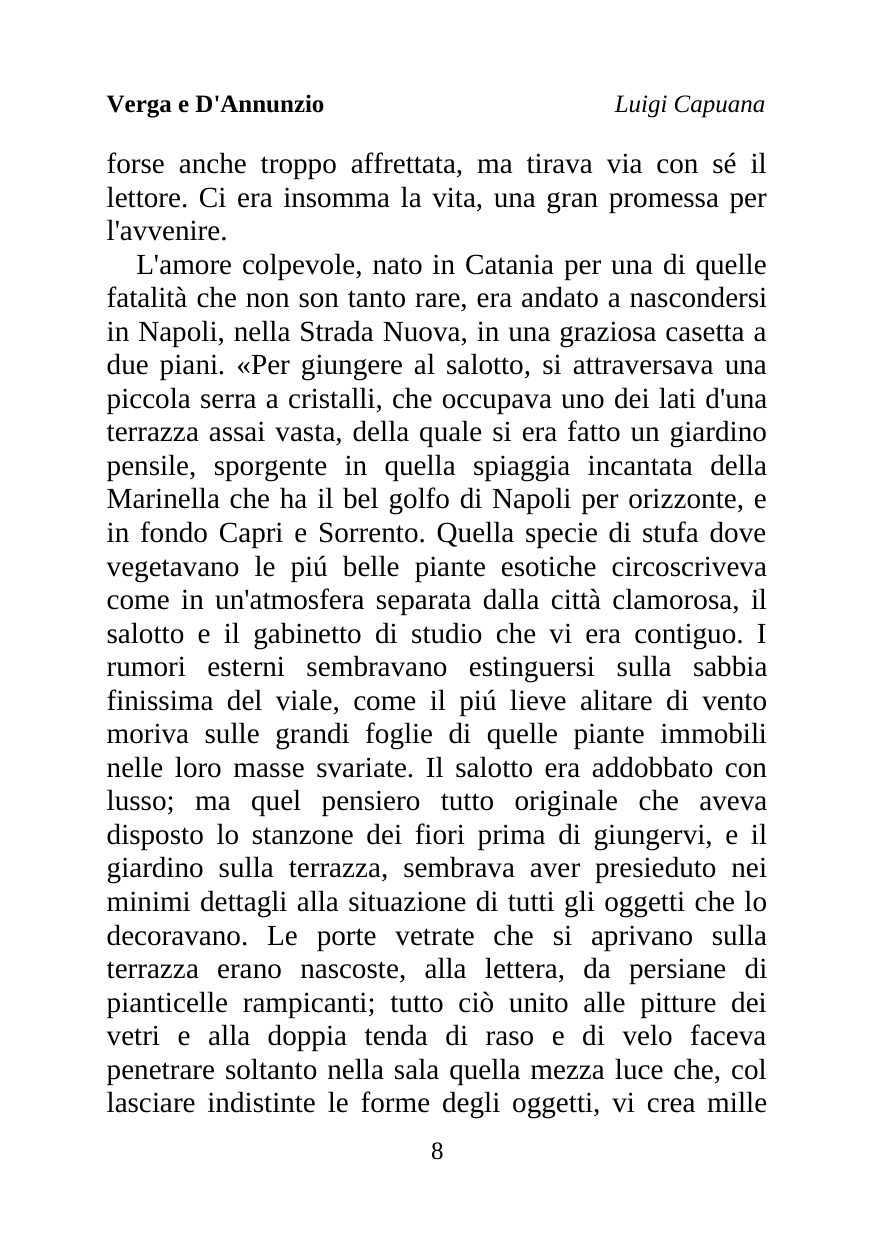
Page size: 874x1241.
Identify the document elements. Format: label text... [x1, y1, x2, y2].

text L'amore colpevole, nato in Catania per una di quelle fatalità che non son tanto rare, era andato a nascondersi in Napoli, nella Strada Nuova, in una graziosa casetta a due piani. «Per giungere al salotto, si attraversava una piccola serra a cristalli, che occupava uno dei lati d'una terrazza assai vasta, della quale si era fatto un giardino pensile, sporgente in quella spiaggia incantata della Marinella che ha il bel golfo di Napoli per orizzonte, e in fondo Capri e Sorrento. Quella specie di stufa dove vegetavano le piú belle piante esotiche circoscriveva come in un'atmosfera separata dalla città clamorosa, il salotto e il gabinetto di studio che vi era contiguo. I rumori esterni sembravano estinguersi sulla sabbia finissima del viale, come il piú lieve alitare di vento moriva sulle grandi foglie di quelle piante immobili nelle loro masse svariate. Il salotto era addobbato con lusso; ma quel pensiero tutto originale che aveva disposto lo stanzone dei fiori prima di giungervi, e il giardino sulla terrazza, sembrava aver presieduto nei minimi dettagli alla situazione di tutti gli oggetti che lo decoravano. Le porte vetrate che si aprivano sulla terrazza erano nascoste, alla lettera, da persiane di pianticelle rampicanti; tutto ciò unito alle pitture dei vetri e alla doppia tenda di raso e di velo faceva penetrare soltanto nella sala quella mezza luce che, col lasciare indistinte le forme degli oggetti, vi crea mille [106, 247, 768, 1119]
text forse anche troppo affrettata, ma tirava via con sé il lettore. Ci era insomma la vita, una gran promessa per l'avvenire. [106, 146, 768, 247]
